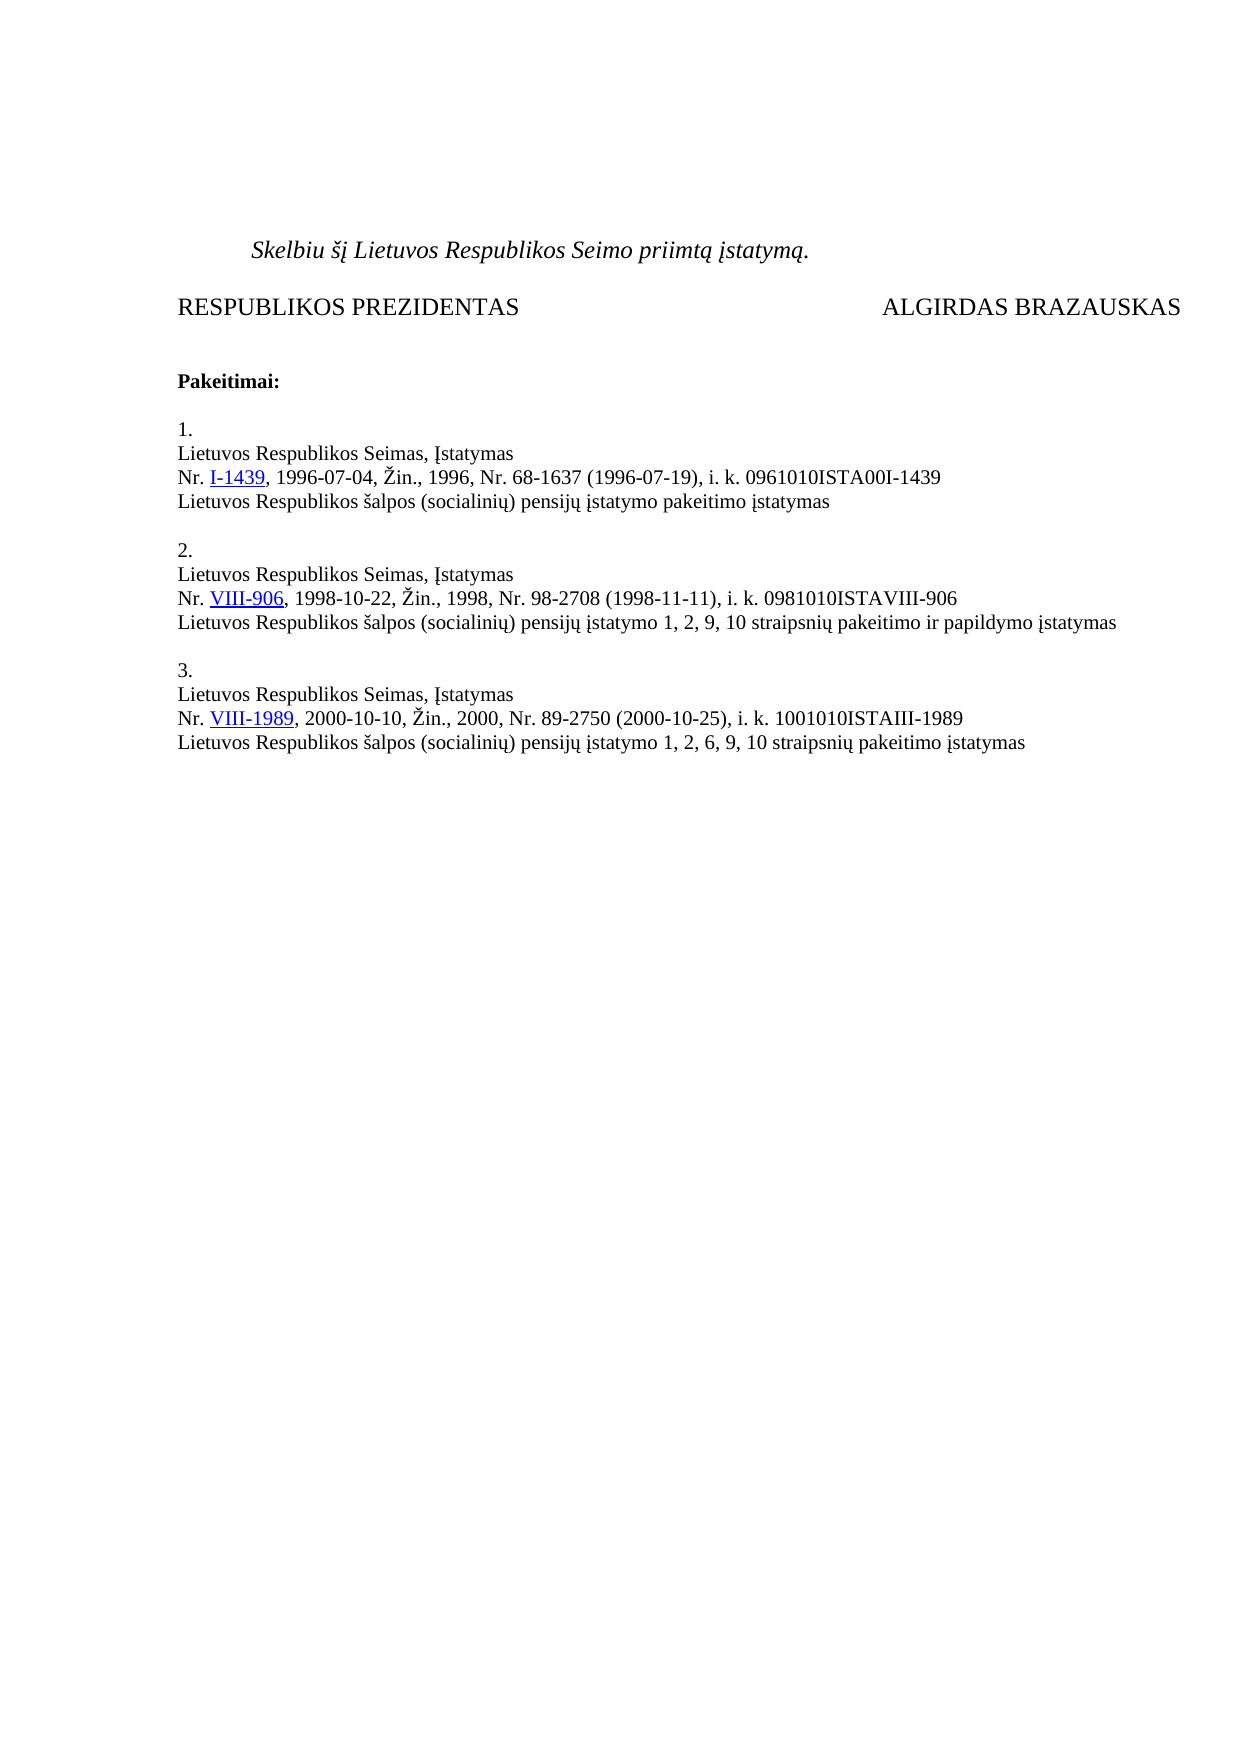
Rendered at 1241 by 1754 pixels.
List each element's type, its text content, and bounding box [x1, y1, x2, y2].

text Lietuvos Respublikos Seimas, Įstatymas [177, 441, 1181, 465]
text Nr. VIII-906, 1998-10-22, Žin., 1998, Nr. 98-2708 (1998-11-11), i. k. 0981010ISTAVIII-906 [177, 586, 1181, 610]
text Lietuvos Respublikos šalpos (socialinių) pensijų įstatymo 1, 2, 9, 10 straipsnių pakeitimo ir papildymo įstatymas [177, 610, 1181, 634]
text Nr. I-1439, 1996-07-04, Žin., 1996, Nr. 68-1637 (1996-07-19), i. k. 0961010ISTA00I-1439 [177, 465, 1181, 489]
text 2. [177, 537, 1181, 562]
text 1. [177, 417, 1181, 441]
text Lietuvos Respublikos Seimas, Įstatymas [177, 562, 1181, 586]
text Lietuvos Respublikos šalpos (socialinių) pensijų įstatymo 1, 2, 6, 9, 10 straipsnių pakeitimo įstatymas [177, 730, 1181, 754]
text Pakeitimai: [177, 369, 1181, 393]
text Nr. VIII-1989, 2000-10-10, Žin., 2000, Nr. 89-2750 (2000-10-25), i. k. 1001010ISTAIII-1989 [177, 706, 1181, 730]
text Skelbiu šį Lietuvos Respublikos Seimo priimtą įstatymą. [177, 235, 1181, 263]
text Lietuvos Respublikos šalpos (socialinių) pensijų įstatymo pakeitimo įstatymas [177, 489, 1181, 513]
text Lietuvos Respublikos Seimas, Įstatymas [177, 682, 1181, 706]
text RESPUBLIKOS PREZIDENTAS ALGIRDAS BRAZAUSKAS [177, 292, 1181, 321]
text 3. [177, 658, 1181, 682]
